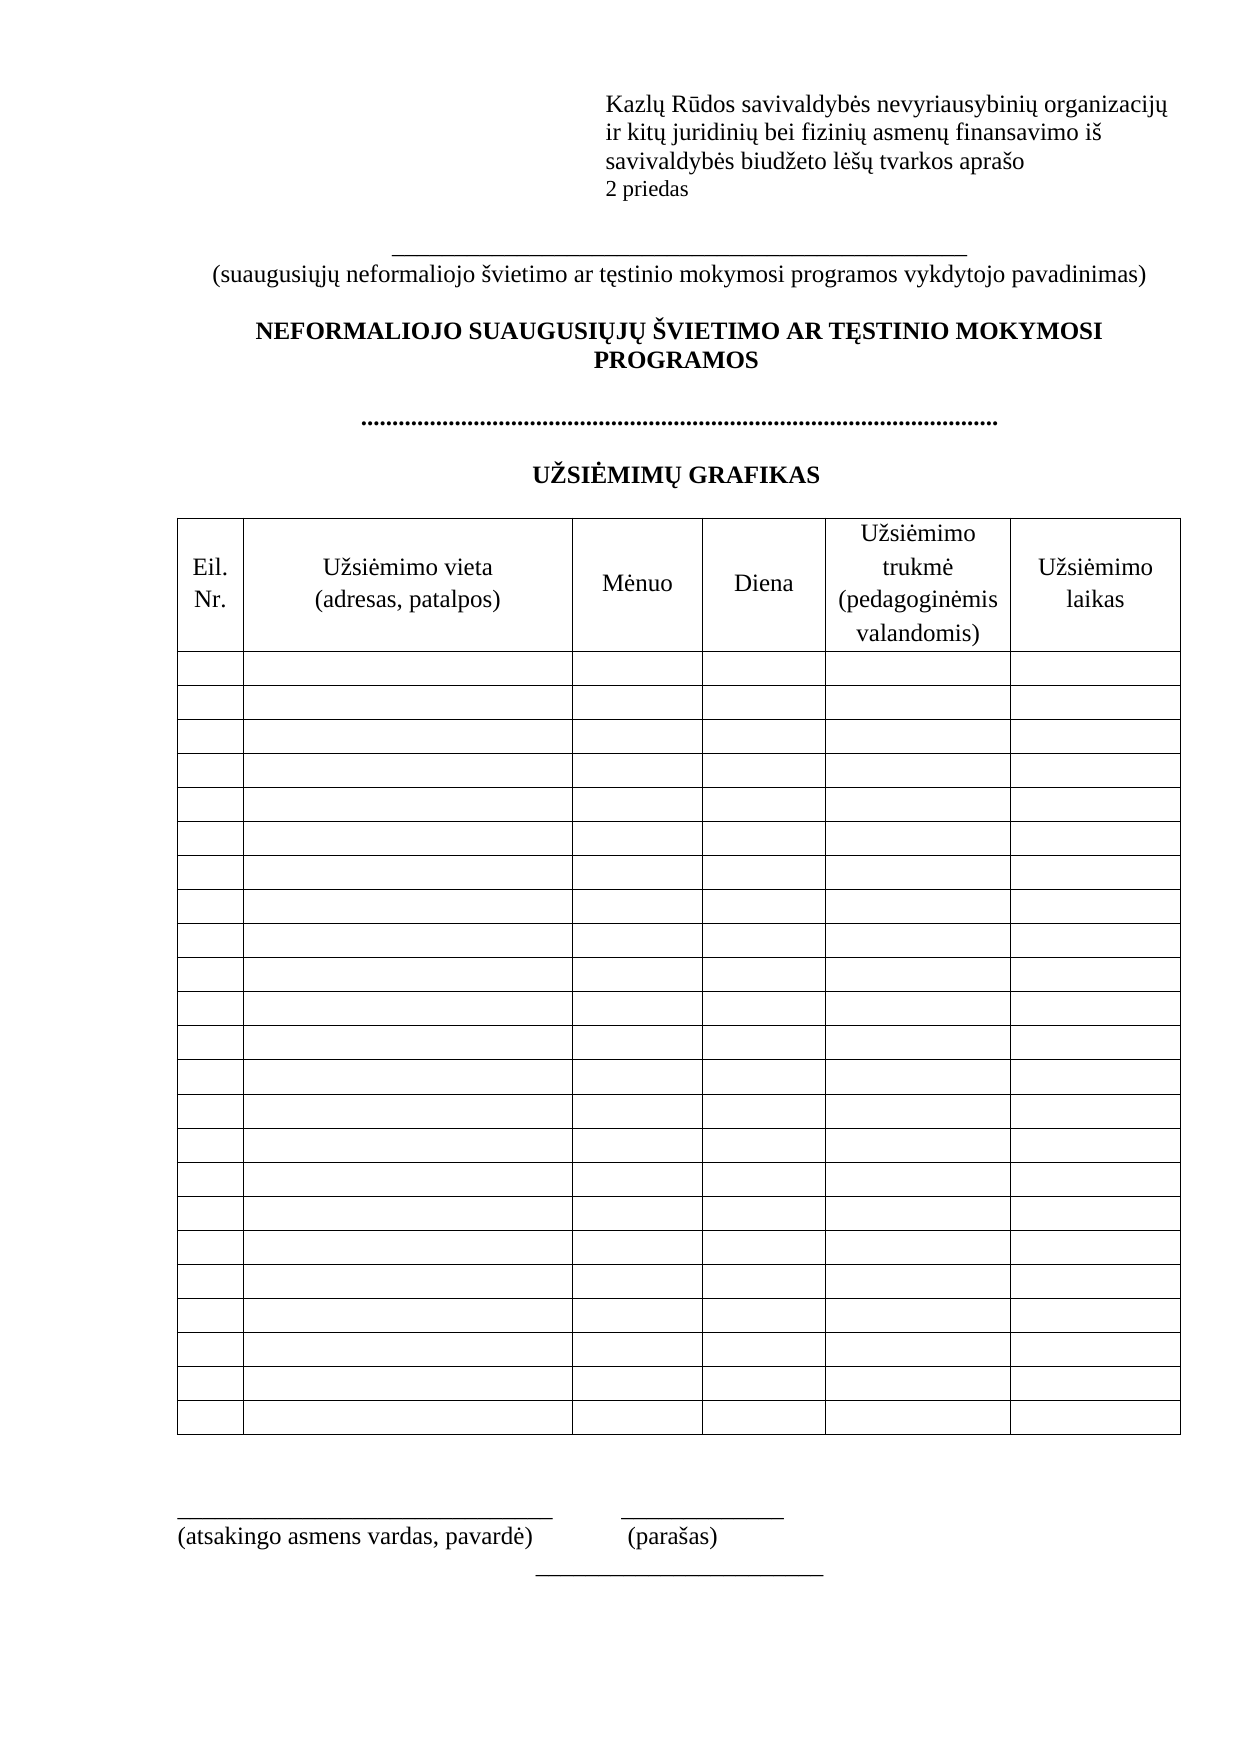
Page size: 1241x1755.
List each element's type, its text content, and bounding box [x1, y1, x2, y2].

table_cell [244, 1197, 572, 1230]
table_cell [178, 890, 243, 923]
table_cell [178, 1265, 243, 1298]
table_cell [244, 1367, 572, 1400]
table_cell [1011, 1197, 1180, 1230]
table_cell [826, 1367, 1010, 1400]
table_cell [703, 1060, 825, 1093]
text ...................................................................................................... [177, 402, 1181, 431]
table_cell [244, 992, 572, 1025]
table_header Eil. Nr. [178, 519, 243, 651]
table_cell [573, 822, 702, 855]
table_cell [703, 1163, 825, 1196]
table_cell [573, 652, 702, 685]
text ______________________________________________ [177, 230, 1181, 259]
table_cell [703, 652, 825, 685]
table_cell [178, 720, 243, 753]
table_cell [178, 924, 243, 957]
table_cell [1011, 856, 1180, 889]
table_header Užsiėmimo vieta (adresas, patalpos) [244, 519, 572, 651]
table_cell [1011, 1026, 1180, 1059]
table_cell [244, 686, 572, 719]
table_cell [703, 856, 825, 889]
table_cell [244, 924, 572, 957]
table_header Užsiėmimo laikas [1011, 519, 1180, 651]
table_cell [178, 1197, 243, 1230]
table_cell [1011, 958, 1180, 991]
table_cell [826, 1197, 1010, 1230]
table_cell [573, 1299, 702, 1332]
table_cell [178, 992, 243, 1025]
table_cell [573, 686, 702, 719]
table_cell [573, 1265, 702, 1298]
table_cell [826, 686, 1010, 719]
table_cell [826, 652, 1010, 685]
table_cell [178, 1163, 243, 1196]
table_cell [1011, 686, 1180, 719]
table_cell [573, 1231, 702, 1264]
table_cell [573, 1367, 702, 1400]
table_cell [1011, 1299, 1180, 1332]
table_cell [826, 1095, 1010, 1127]
table_cell [826, 992, 1010, 1025]
table_cell [178, 1129, 243, 1162]
table_cell [703, 1367, 825, 1400]
table_cell [1011, 1231, 1180, 1264]
table_cell [703, 686, 825, 719]
table_cell [703, 1299, 825, 1332]
table_cell [703, 958, 825, 991]
table_cell [1011, 1333, 1180, 1366]
table_cell [244, 1333, 572, 1366]
table_cell [1011, 992, 1180, 1025]
table_cell [573, 890, 702, 923]
table_cell [1011, 1163, 1180, 1196]
table_cell [703, 1026, 825, 1059]
text savivaldybės biudžeto lėšų tvarkos aprašo [605, 146, 1181, 175]
table_cell [244, 1129, 572, 1162]
table_cell [826, 924, 1010, 957]
text (atsakingo asmens vardas, pavardė) (parašas) [177, 1521, 1181, 1550]
table_cell [573, 924, 702, 957]
table_cell [244, 754, 572, 787]
table_cell [244, 958, 572, 991]
table_header Užsiėmimo trukmė (pedagoginėmis valandomis) [826, 519, 1010, 651]
table_cell [244, 652, 572, 685]
table_cell [178, 822, 243, 855]
text _______________________ [177, 1550, 1181, 1579]
table_cell [573, 754, 702, 787]
table_cell [703, 754, 825, 787]
table_cell [244, 1265, 572, 1298]
table_cell [703, 1231, 825, 1264]
table_cell [703, 1095, 825, 1127]
table_cell [703, 924, 825, 957]
text (suaugusiųjų neformaliojo švietimo ar tęstinio mokymosi programos vykdytojo pavadinimas) [177, 259, 1181, 287]
table_cell [826, 856, 1010, 889]
table_cell [244, 856, 572, 889]
table_cell [244, 720, 572, 753]
table_cell [178, 1060, 243, 1093]
table_cell [573, 1129, 702, 1162]
table_cell [826, 1060, 1010, 1093]
table_cell [178, 1401, 243, 1434]
table_cell [178, 754, 243, 787]
table_cell [178, 652, 243, 685]
table_cell [178, 1026, 243, 1059]
table_cell [244, 1401, 572, 1434]
table_cell [178, 1095, 243, 1127]
table_cell [244, 822, 572, 855]
table_cell [178, 788, 243, 821]
table_cell [1011, 1401, 1180, 1434]
table_cell [1011, 890, 1180, 923]
text ir kitų juridinių bei fizinių asmenų finansavimo iš [605, 117, 1181, 146]
table_cell [244, 788, 572, 821]
table_cell [244, 1299, 572, 1332]
table_cell [573, 1026, 702, 1059]
table_cell [826, 1333, 1010, 1366]
table_cell [1011, 1129, 1180, 1162]
table_cell [826, 754, 1010, 787]
table_cell [573, 856, 702, 889]
table_cell [703, 1129, 825, 1162]
text NEFORMALIOJO SUAUGUSIŲJŲ ŠVIETIMO AR TĘSTINIO MOKYMOSI PROGRAMOS [177, 316, 1181, 374]
table_cell [703, 890, 825, 923]
table_header Diena [703, 519, 825, 651]
table_cell [826, 1299, 1010, 1332]
table_cell [826, 822, 1010, 855]
table_cell [1011, 1095, 1180, 1127]
table_cell [1011, 1265, 1180, 1298]
table_cell [244, 1060, 572, 1093]
table_cell [573, 958, 702, 991]
table_cell [826, 1129, 1010, 1162]
table_cell [244, 1231, 572, 1264]
table_cell [826, 958, 1010, 991]
table_cell [1011, 924, 1180, 957]
table_cell [826, 1163, 1010, 1196]
table_cell [244, 1163, 572, 1196]
table_cell [1011, 720, 1180, 753]
table_cell [703, 822, 825, 855]
text Kazlų Rūdos savivaldybės nevyriausybinių organizacijų [605, 89, 1181, 117]
table_cell [703, 720, 825, 753]
table_cell [703, 1265, 825, 1298]
table_cell [573, 1095, 702, 1127]
table_cell [703, 1333, 825, 1366]
table_cell [244, 1095, 572, 1127]
table_cell [703, 992, 825, 1025]
table_cell [178, 856, 243, 889]
table_cell [573, 1163, 702, 1196]
text UŽSIĖMIMŲ GRAFIKAS [177, 460, 1181, 489]
table_cell [826, 1026, 1010, 1059]
table_cell [573, 1060, 702, 1093]
table_cell [1011, 822, 1180, 855]
table_cell [1011, 652, 1180, 685]
table_cell [178, 1367, 243, 1400]
table_cell [1011, 788, 1180, 821]
table_cell [573, 1333, 702, 1366]
table_cell [244, 1026, 572, 1059]
table_cell [826, 890, 1010, 923]
table_cell [703, 788, 825, 821]
table_cell [244, 890, 572, 923]
table_cell [1011, 754, 1180, 787]
table_cell [1011, 1367, 1180, 1400]
table_cell [178, 1231, 243, 1264]
table_cell [703, 1197, 825, 1230]
table_cell [573, 1401, 702, 1434]
table_cell [178, 958, 243, 991]
text 2 priedas [605, 175, 1181, 201]
table_cell [178, 1333, 243, 1366]
table_cell [826, 1265, 1010, 1298]
table_cell [573, 1197, 702, 1230]
table_cell [703, 1401, 825, 1434]
table_cell [1011, 1060, 1180, 1093]
table_cell [826, 788, 1010, 821]
table_cell [826, 720, 1010, 753]
table_cell [826, 1231, 1010, 1264]
table_cell [573, 720, 702, 753]
text ______________________________ _____________ [177, 1493, 1181, 1521]
table_cell [178, 686, 243, 719]
table_cell [573, 788, 702, 821]
table_header Mėnuo [573, 519, 702, 651]
table_cell [573, 992, 702, 1025]
table_cell [826, 1401, 1010, 1434]
table_cell [178, 1299, 243, 1332]
